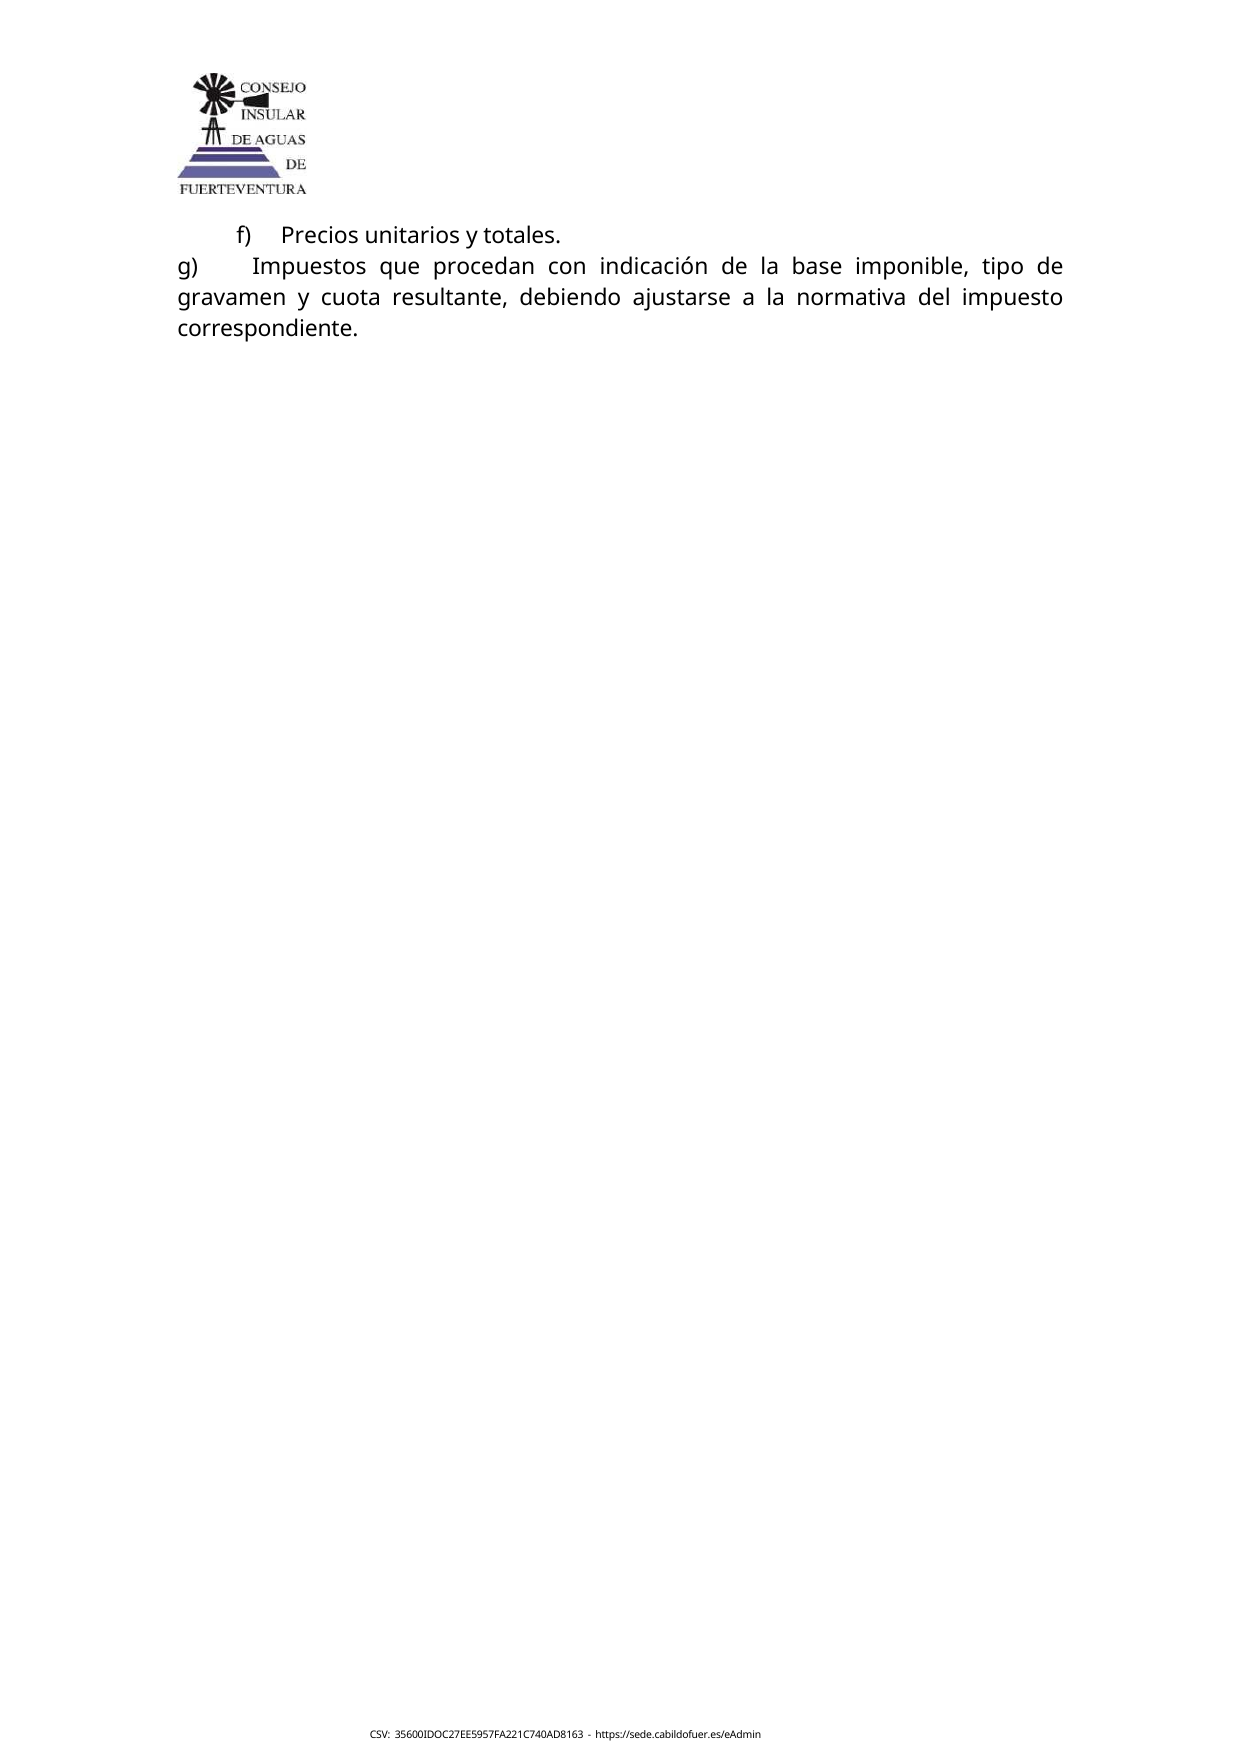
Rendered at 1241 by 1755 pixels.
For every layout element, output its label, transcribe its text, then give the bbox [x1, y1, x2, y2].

list Impuestos que procedan con indicación de la base imponible, tipo de gravamen y cuota resultante, debiendo ajustarse a la normativa del impuesto correspondiente. [177, 249, 1064, 343]
list Precios unitarios y totales. [236, 223, 1137, 249]
